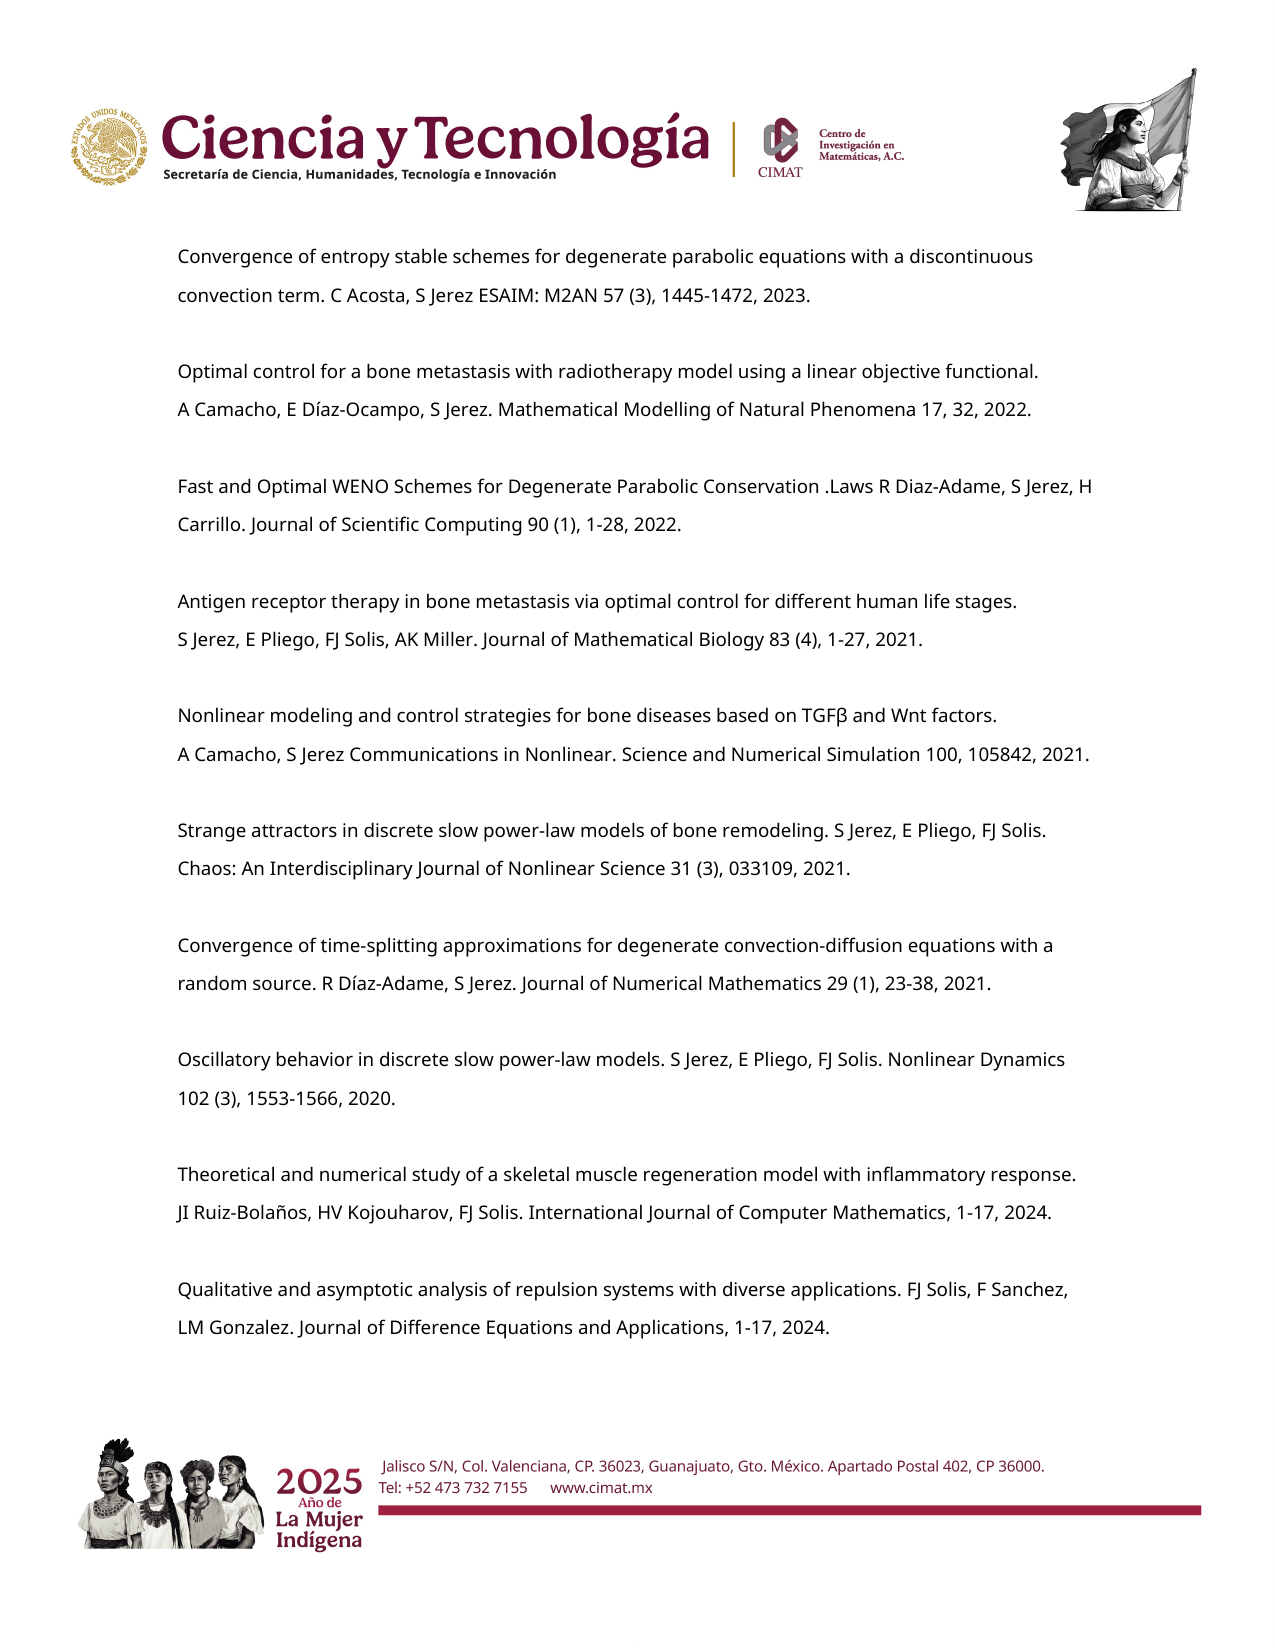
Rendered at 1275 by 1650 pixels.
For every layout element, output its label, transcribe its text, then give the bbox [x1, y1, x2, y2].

text LM Gonzalez. Journal of Difference Equations and Applications, 1-17, 2024. [177, 1314, 1098, 1340]
text Theoretical and numerical study of a skeletal muscle regeneration model with inflammatory response. [177, 1161, 1098, 1187]
text A Camacho, E Díaz-Ocampo, S Jerez. Mathematical Modelling of Natural Phenomena 17, 32, 2022. [177, 397, 1098, 422]
text Oscillatory behavior in discrete slow power-law models. S Jerez, E Pliego, FJ Solis. Nonlinear Dynamics [177, 1047, 1098, 1072]
text Optimal control for a bone metastasis with radiotherapy model using a linear objective functional. [177, 358, 1098, 384]
text Fast and Optimal WENO Schemes for Degenerate Parabolic Conservation .Laws R Diaz-Adame, S Jerez, H [177, 473, 1098, 499]
text convection term. C Acosta, S Jerez ESAIM: M2AN 57 (3), 1445-1472, 2023. [177, 282, 1098, 308]
text Convergence of time-splitting approximations for degenerate convection-diffusion equations with a [177, 932, 1098, 957]
text 102 (3), 1553-1566, 2020. [177, 1085, 1098, 1110]
picture [1, 0, 1275, 1648]
text Qualitative and asymptotic analysis of repulsion systems with diverse applications. FJ Solis, F Sanchez, [177, 1276, 1098, 1302]
text Chaos: An Interdisciplinary Journal of Nonlinear Science 31 (3), 033109, 2021. [177, 856, 1098, 881]
text Convergence of entropy stable schemes for degenerate parabolic equations with a discontinuous [177, 244, 1098, 269]
text Carrillo. Journal of Scientific Computing 90 (1), 1-28, 2022. [177, 511, 1098, 537]
text Strange attractors in discrete slow power-law models of bone remodeling. S Jerez, E Pliego, FJ Solis. [177, 817, 1098, 843]
text Nonlinear modeling and control strategies for bone diseases based on TGFβ and Wnt factors. [177, 703, 1098, 728]
text A Camacho, S Jerez Communications in Nonlinear. Science and Numerical Simulation 100, 105842, 2021. [177, 741, 1098, 766]
text JI Ruiz-Bolaños, HV Kojouharov, FJ Solis. International Journal of Computer Mathematics, 1-17, 2024. [177, 1199, 1098, 1225]
text random source. R Díaz-Adame, S Jerez. Journal of Numerical Mathematics 29 (1), 23-38, 2021. [177, 970, 1098, 996]
text S Jerez, E Pliego, FJ Solis, AK Miller. Journal of Mathematical Biology 83 (4), 1-27, 2021. [177, 626, 1098, 652]
text Antigen receptor therapy in bone metastasis via optimal control for different human life stages. [177, 588, 1098, 613]
